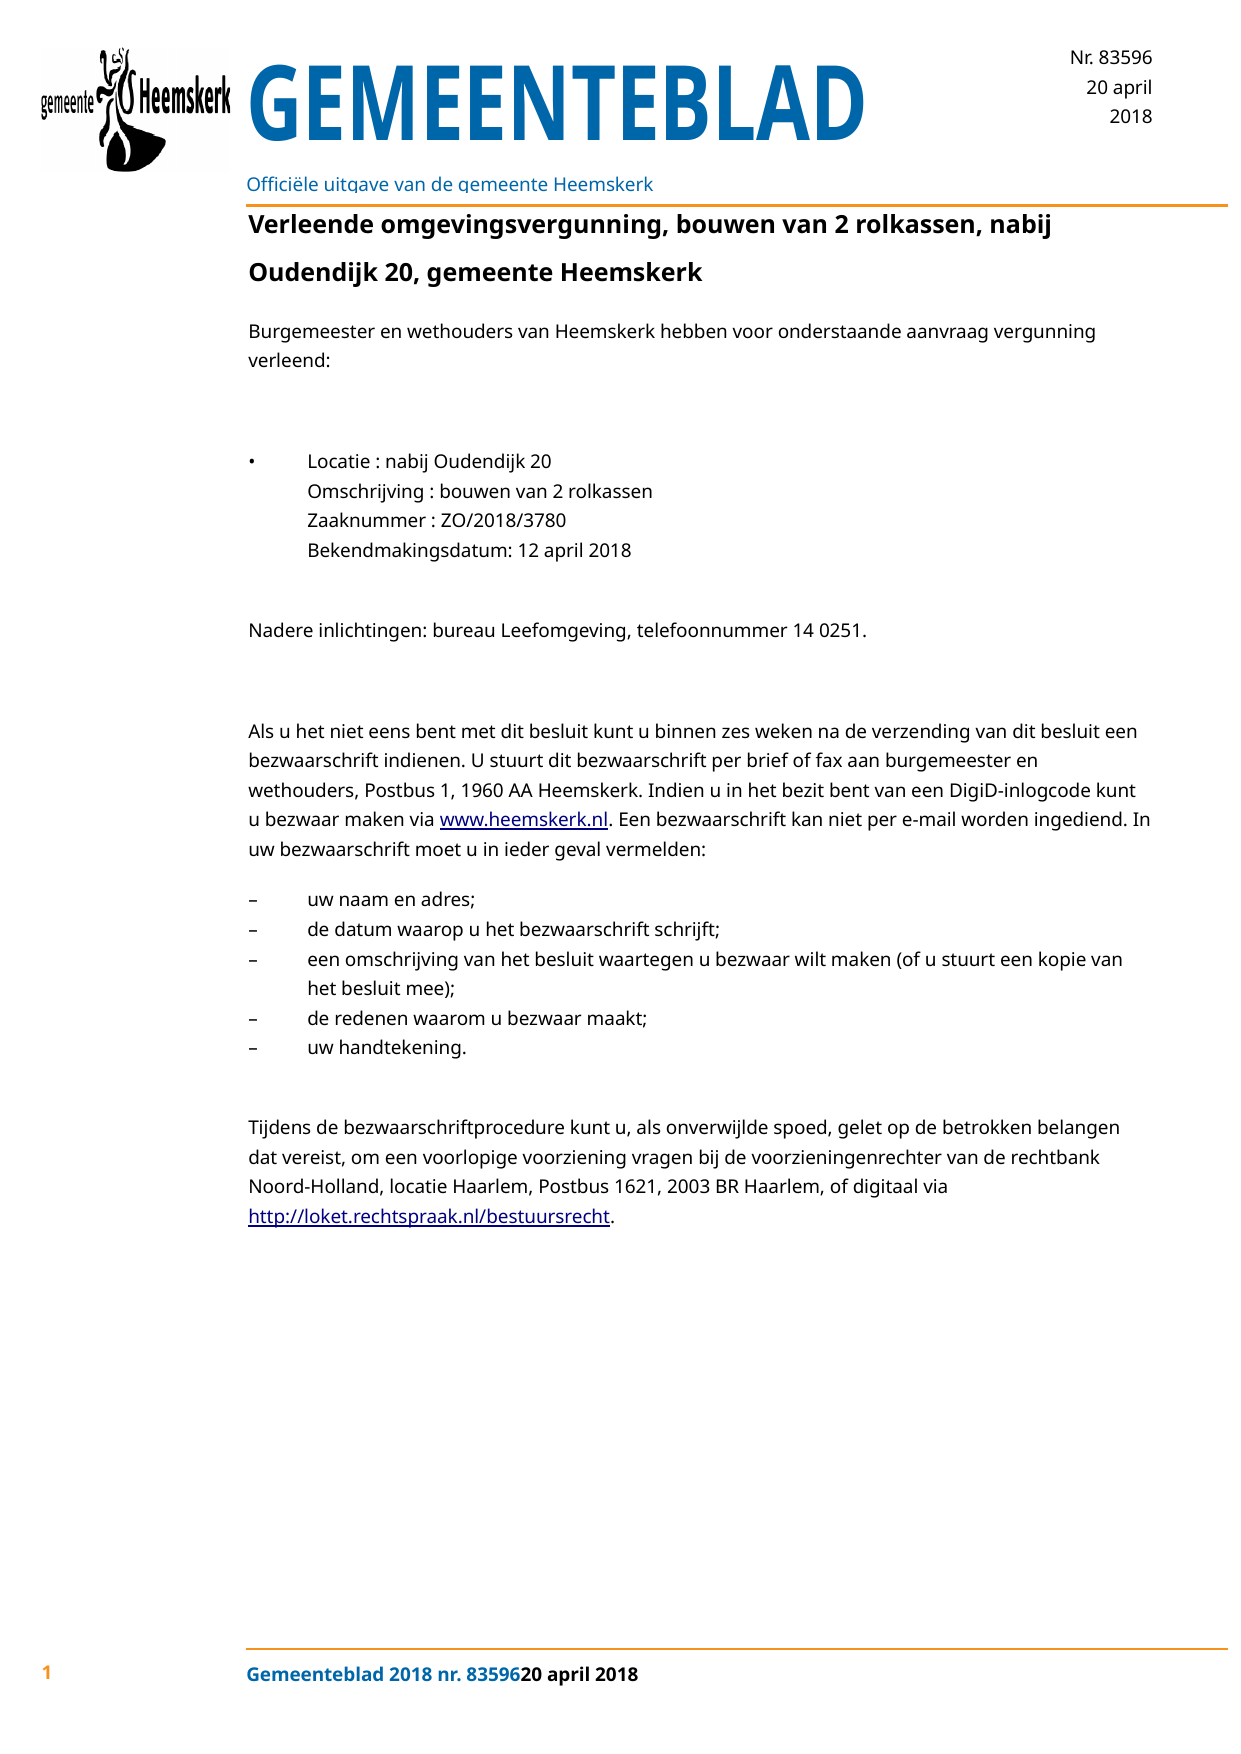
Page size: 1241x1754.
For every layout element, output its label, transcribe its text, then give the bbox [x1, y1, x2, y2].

list de redenen waarom u bezwaar maakt; [248, 1005, 1152, 1031]
text Tijdens de bezwaarschriftprocedure kunt u, als onverwijlde spoed, gelet op de betrokken belangen dat vereist, om een voorlopige voorziening vragen bij de voorzieningenrechter van de rechtbank Noord-Holland, locatie Haarlem, Postbus 1621, 2003 BR Haarlem, of digitaal via http://loket.rechtspraak.nl/bestuursrecht. [248, 1114, 1152, 1229]
text Als u het niet eens bent met dit besluit kunt u binnen zes weken na de verzending van dit besluit een bezwaarschrift indienen. U stuurt dit bezwaarschrift per brief of fax aan burgemeester en wethouders, Postbus 1, 1960 AA Heemskerk. Indien u in het bezit bent van een DigiD-inlogcode kunt u bezwaar maken via www.heemskerk.nl. Een bezwaarschrift kan niet per e-mail worden ingediend. In uw bezwaarschrift moet u in ieder geval vermelden: [248, 718, 1152, 862]
picture [41, 47, 231, 172]
list uw naam en adres; [248, 887, 1152, 912]
text Nadere inlichtingen: bureau Leefomgeving, telefoonnummer 14 0251. [248, 617, 1152, 643]
list Zaaknummer : ZO/2018/3780 [248, 507, 1152, 533]
list een omschrijving van het besluit waartegen u bezwaar wilt maken (of u stuurt een kopie van het besluit mee); [248, 946, 1152, 1001]
text Verleende omgevingsvergunning, bouwen van 2 rolkassen, nabij Oudendijk 20, gemeente Heemskerk [248, 207, 1152, 288]
list de datum waarop u het bezwaarschrift schrijft; [248, 916, 1152, 942]
text Burgemeester en wethouders van Heemskerk hebben voor onderstaande aanvraag vergunning verleend: [248, 318, 1152, 373]
list Omschrijving : bouwen van 2 rolkassen [248, 478, 1152, 504]
list Locatie : nabij Oudendijk 20 [248, 448, 1152, 474]
list uw handtekening. [248, 1034, 1152, 1060]
list Bekendmakingsdatum: 12 april 2018 [248, 537, 1152, 563]
